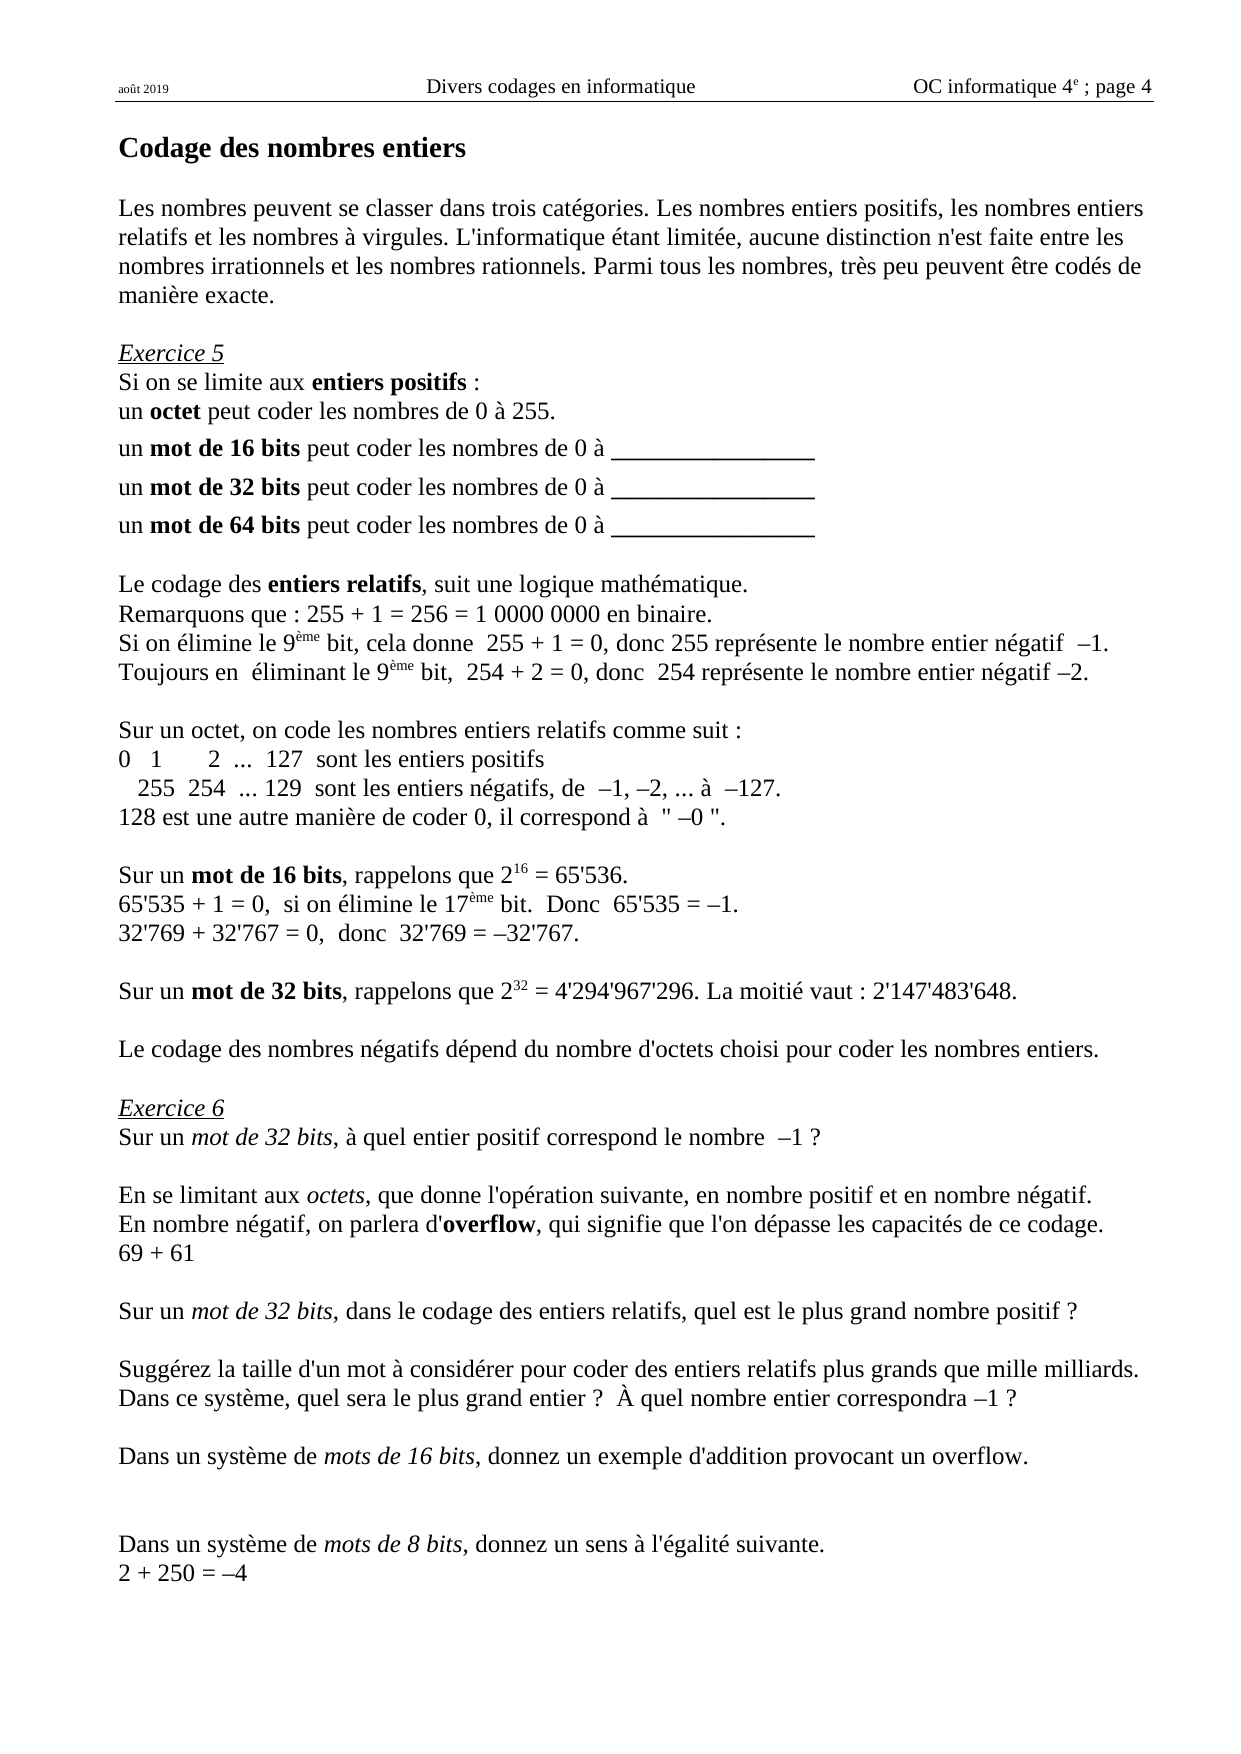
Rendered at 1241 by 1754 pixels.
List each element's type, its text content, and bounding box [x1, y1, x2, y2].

text Exercice 6 [118, 1092, 1152, 1122]
text Toujours en éliminant le 9ème bit, 254 + 2 = 0, donc 254 représente le nombre entier négatif –2. [118, 657, 1152, 686]
text Sur un mot de 32 bits, dans le codage des entiers relatifs, quel est le plus grand nombre positif ? [118, 1296, 1152, 1325]
text 2 + 250 = –4 [118, 1557, 1152, 1587]
text Les nombres peuvent se classer dans trois catégories. Les nombres entiers positifs, les nombres entiers relatifs et les nombres à virgules. L'informatique étant limitée, aucune distinction n'est faite entre les nombres irrationnels et les nombres rationnels. Parmi tous les nombres, très peu peuvent être codés de manière exacte. [118, 192, 1152, 309]
text un mot de 32 bits peut coder les nombres de 0 à ____________ 232 - 1 = 4'294'967'295 [118, 463, 1152, 502]
text Dans un système de mots de 8 bits, donnez un sens à l'égalité suivante. [118, 1528, 1152, 1557]
text 69 + 61 = 130 = -126 [118, 1238, 1152, 1267]
text Dans un système de mots de 16 bits, donnez un exemple d'addition provocant un overflow. [118, 1441, 1152, 1470]
text Si on élimine le 9ème bit, cela donne 255 + 1 = 0, donc 255 représente le nombre entier négatif –1. [118, 627, 1152, 657]
text 0 1 2 ... 127 sont les entiers positifs [118, 744, 1152, 773]
text En se limitant aux octets, que donne l'opération suivante, en nombre positif et en nombre négatif. [118, 1180, 1152, 1209]
text Le codage des nombres négatifs dépend du nombre d'octets choisi pour coder les nombres entiers. [118, 1034, 1152, 1063]
text Sur un mot de 32 bits, à quel entier positif correspond le nombre –1 ? 232-1 = 4'294'967'295 [118, 1122, 1152, 1151]
text 32'769 + 32'767 = 0, donc 32'769 = –32'767. [118, 918, 1152, 947]
text 128 est une autre manière de coder 0, il correspond à " –0 ". [118, 802, 1152, 831]
text Exercice 5 [118, 338, 1152, 367]
text un mot de 64 bits peut coder les nombres de 0 à ____________ 264 - 1 = 18'446'744'073'709'551'615 [118, 502, 1152, 540]
text un octet peut coder les nombres de 0 à 255. [118, 396, 1152, 425]
text Sur un octet, on code les nombres entiers relatifs comme suit : [118, 715, 1152, 744]
text En nombre négatif, on parlera d'overflow, qui signifie que l'on dépasse les capacités de ce codage. [118, 1209, 1152, 1238]
text Remarquons que : 255 + 1 = 256 = 1 0000 0000 en binaire. [118, 598, 1152, 627]
text 255 254 ... 129 sont les entiers négatifs, de –1, –2, ... à –127. [118, 773, 1152, 802]
text un mot de 16 bits peut coder les nombres de 0 à ____________ 216 - 1 = 65'535 [118, 425, 1152, 463]
text 65'535 + 1 = 0, si on élimine le 17ème bit. Donc 65'535 = –1. [118, 889, 1152, 918]
text Codage des nombres entiers [118, 130, 1152, 163]
text Dans ce système, quel sera le plus grand entier ? À quel nombre entier correspondra –1 ? [118, 1383, 1152, 1412]
text Sur un mot de 16 bits, rappelons que 216 = 65'536. [118, 860, 1152, 889]
text Suggérez la taille d'un mot à considérer pour coder des entiers relatifs plus grands que mille milliards. [118, 1354, 1152, 1383]
text Sur un mot de 32 bits, rappelons que 232 = 4'294'967'296. La moitié vaut : 2'147'483'648. [118, 976, 1152, 1005]
text Le codage des entiers relatifs, suit une logique mathématique. [118, 569, 1152, 598]
text Si on se limite aux entiers positifs : [118, 367, 1152, 396]
